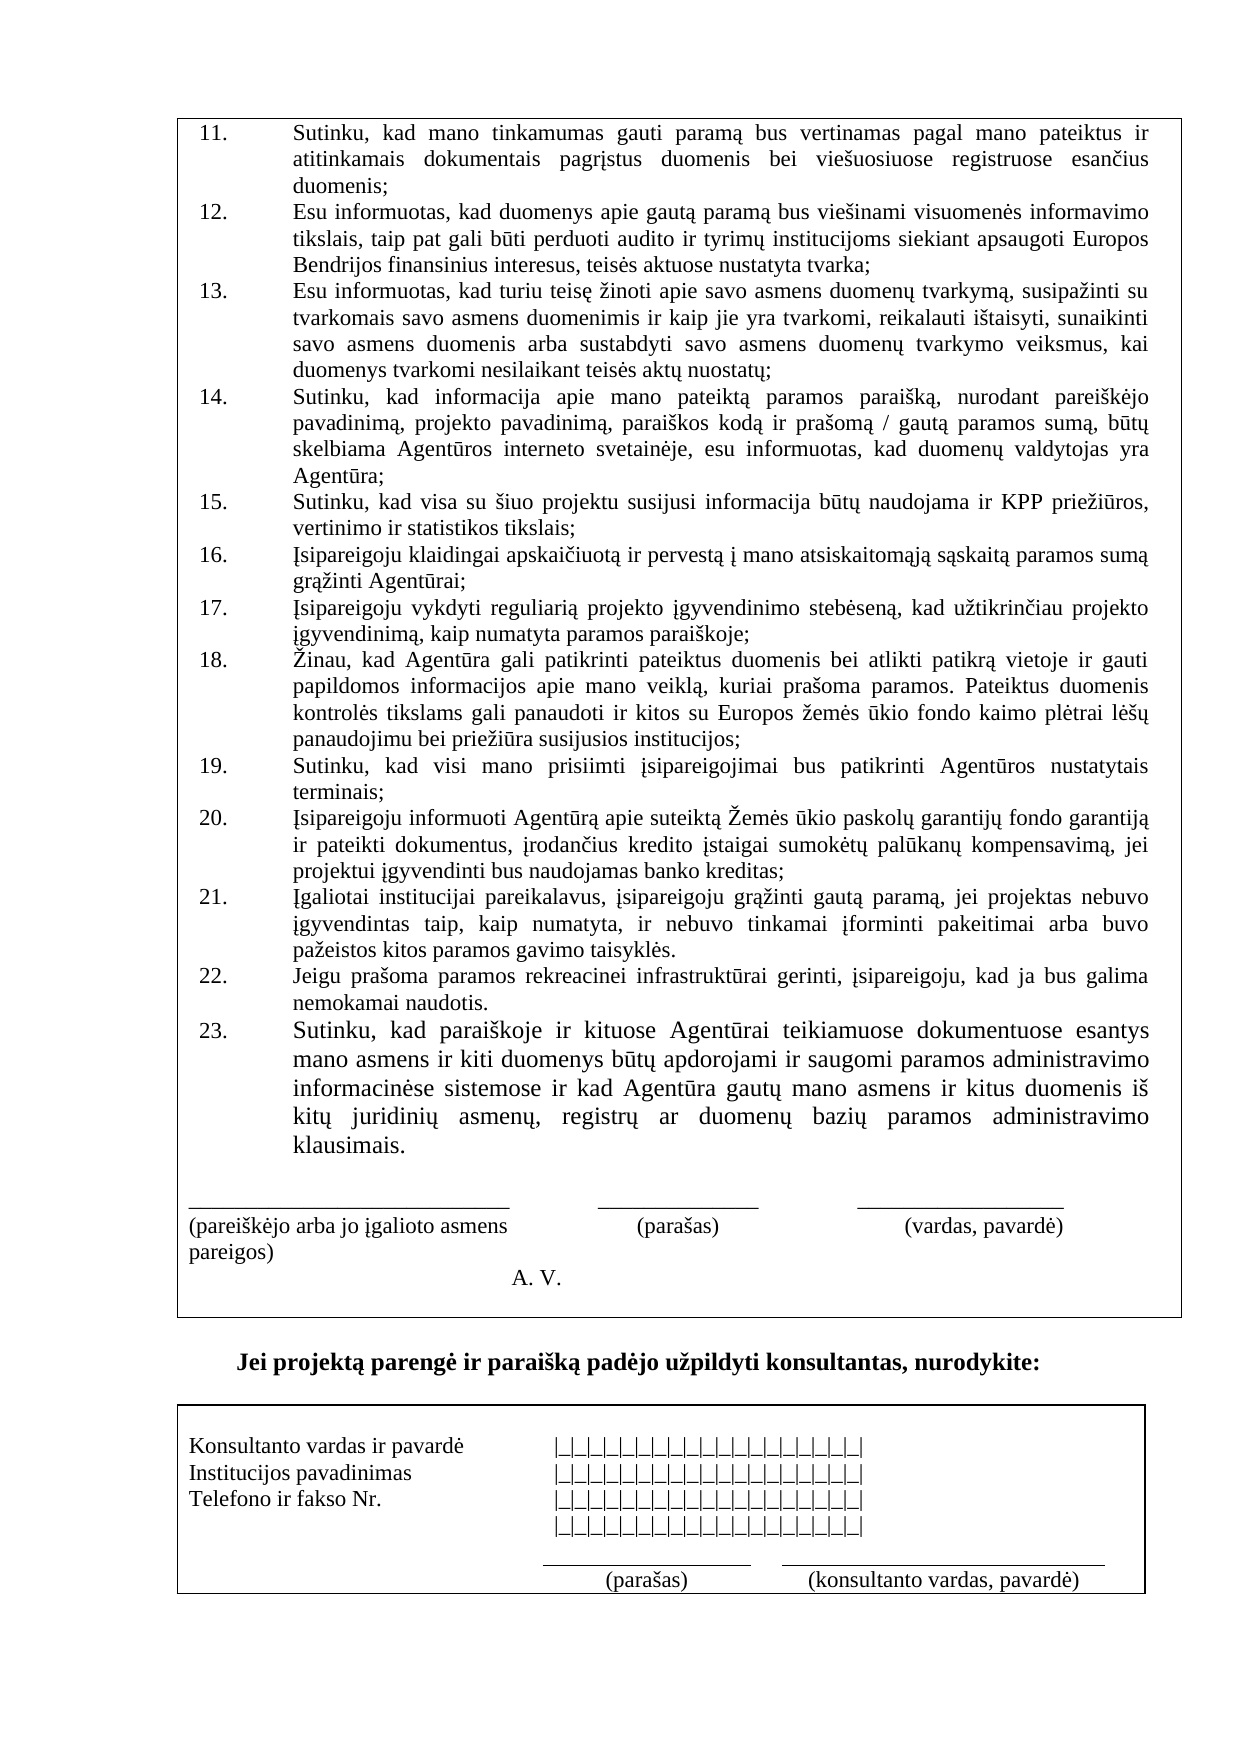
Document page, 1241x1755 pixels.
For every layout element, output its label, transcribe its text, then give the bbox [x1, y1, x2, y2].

table_cell |_|_|_|_|_|_|_|_|_|_|_|_|_|_|_|_|_|_|_| [543, 1459, 1105, 1485]
table_cell [1105, 1538, 1144, 1564]
table_cell [751, 1565, 782, 1592]
table_cell [782, 1538, 1105, 1564]
table_cell [543, 1538, 751, 1564]
table_header [1105, 1406, 1144, 1459]
table_cell (parašas) [543, 1566, 751, 1592]
table_cell [178, 1565, 543, 1592]
table_cell [178, 1538, 543, 1564]
table_cell [1105, 1459, 1144, 1485]
table_cell [1105, 1485, 1144, 1538]
table_cell Telefono ir fakso Nr. [178, 1485, 543, 1538]
table_cell [751, 1538, 782, 1564]
table_header 11. Sutinku, kad mano tinkamumas gauti paramą bus vertinamas pagal mano pateiktus ir atitinkamais dokumentais pagrįstus duomenis bei viešuosiuose registruose esančius duomenis; 12. Esu informuotas, kad duomenys apie gautą paramą bus viešinami visuomenės informavimo tikslais, taip pat gali būti perduoti audito ir tyrimų institucijoms siekiant apsaugoti Europos Bendrijos finansinius interesus, teisės aktuose nustatyta tvarka; 13. Esu informuotas, kad turiu teisę žinoti apie savo asmens duomenų tvarkymą, susipažinti su tvarkomais savo asmens duomenimis ir kaip jie yra tvarkomi, reikalauti ištaisyti, sunaikinti savo asmens duomenis arba sustabdyti savo asmens duomenų tvarkymo veiksmus, kai duomenys tvarkomi nesilaikant teisės aktų nuostatų; 14. Sutinku, kad informacija apie mano pateiktą paramos paraišką, nurodant pareiškėjo pavadinimą, projekto pavadinimą, paraiškos kodą ir prašomą / gautą paramos sumą, būtų skelbiama Agentūros interneto svetainėje, esu informuotas, kad duomenų valdytojas yra Agentūra; 15. Sutinku, kad visa su šiuo projektu susijusi informacija būtų naudojama ir KPP priežiūros, vertinimo ir statistikos tikslais; 16. Įsipareigoju klaidingai apskaičiuotą ir pervestą į mano atsiskaitomąją sąskaitą paramos sumą grąžinti Agentūrai; 17. Įsipareigoju vykdyti reguliarią projekto įgyvendinimo stebėseną, kad užtikrinčiau projekto įgyvendinimą, kaip numatyta paramos paraiškoje; 18. Žinau, kad Agentūra gali patikrinti pateiktus duomenis bei atlikti patikrą vietoje ir gauti papildomos informacijos apie mano veiklą, kuriai prašoma paramos. Pateiktus duomenis kontrolės tikslams gali panaudoti ir kitos su Europos žemės ūkio fondo kaimo plėtrai lėšų panaudojimu bei priežiūra susijusios institucijos; 19. Sutinku, kad visi mano prisiimti įsipareigojimai bus patikrinti Agentūros nustatytais terminais; 20. Įsipareigoju informuoti Agentūrą apie suteiktą Žemės ūkio paskolų garantijų fondo garantiją ir pateikti dokumentus, įrodančius kredito įstaigai sumokėtų palūkanų kompensavimą, jei projektui įgyvendinti bus naudojamas banko kreditas; 21. Įgaliotai institucijai pareikalavus, įsipareigoju grąžinti gautą paramą, jei projektas nebuvo įgyvendintas taip, kaip numatyta, ir nebuvo tinkamai įforminti pakeitimai arba buvo pažeistos kitos paramos gavimo taisyklės. 22. Jeigu prašoma paramos rekreacinei infrastruktūrai gerinti, įsipareigoju, kad ja bus galima nemokamai naudotis. 23. sutinku, kad paraiškoje ir kituose Agentūrai teikiamuose dokumentuose esantys mano asmens ir kiti duomenys būtų apdorojami ir saugomi paramos administravimo informacinėse sistemose ir kad Agentūra gautų mano asmens ir kitus duomenis iš kitų juridinių asmenų, registrų ar duomenų bazių paramos administravimo klausimais. ____________________________ ______________ __________________ (pareiškėjo arba jo įgalioto asmens (parašas) (vardas, pavardė) pareigos) A. V. [178, 119, 1181, 1317]
table_cell Institucijos pavadinimas [178, 1459, 543, 1485]
table_header Konsultanto vardas ir pavardė [178, 1406, 543, 1459]
table_cell (konsultanto vardas, pavardė) [782, 1566, 1105, 1592]
table_cell |_|_|_|_|_|_|_|_|_|_|_|_|_|_|_|_|_|_|_| |_|_|_|_|_|_|_|_|_|_|_|_|_|_|_|_|_|_|_| [543, 1485, 1105, 1538]
table_header |_|_|_|_|_|_|_|_|_|_|_|_|_|_|_|_|_|_|_| [543, 1406, 1105, 1459]
text Jei projektą parengė ir paraišką padėjo užpildyti konsultantas, nurodykite: [177, 1347, 1181, 1376]
table_cell [1105, 1565, 1144, 1592]
